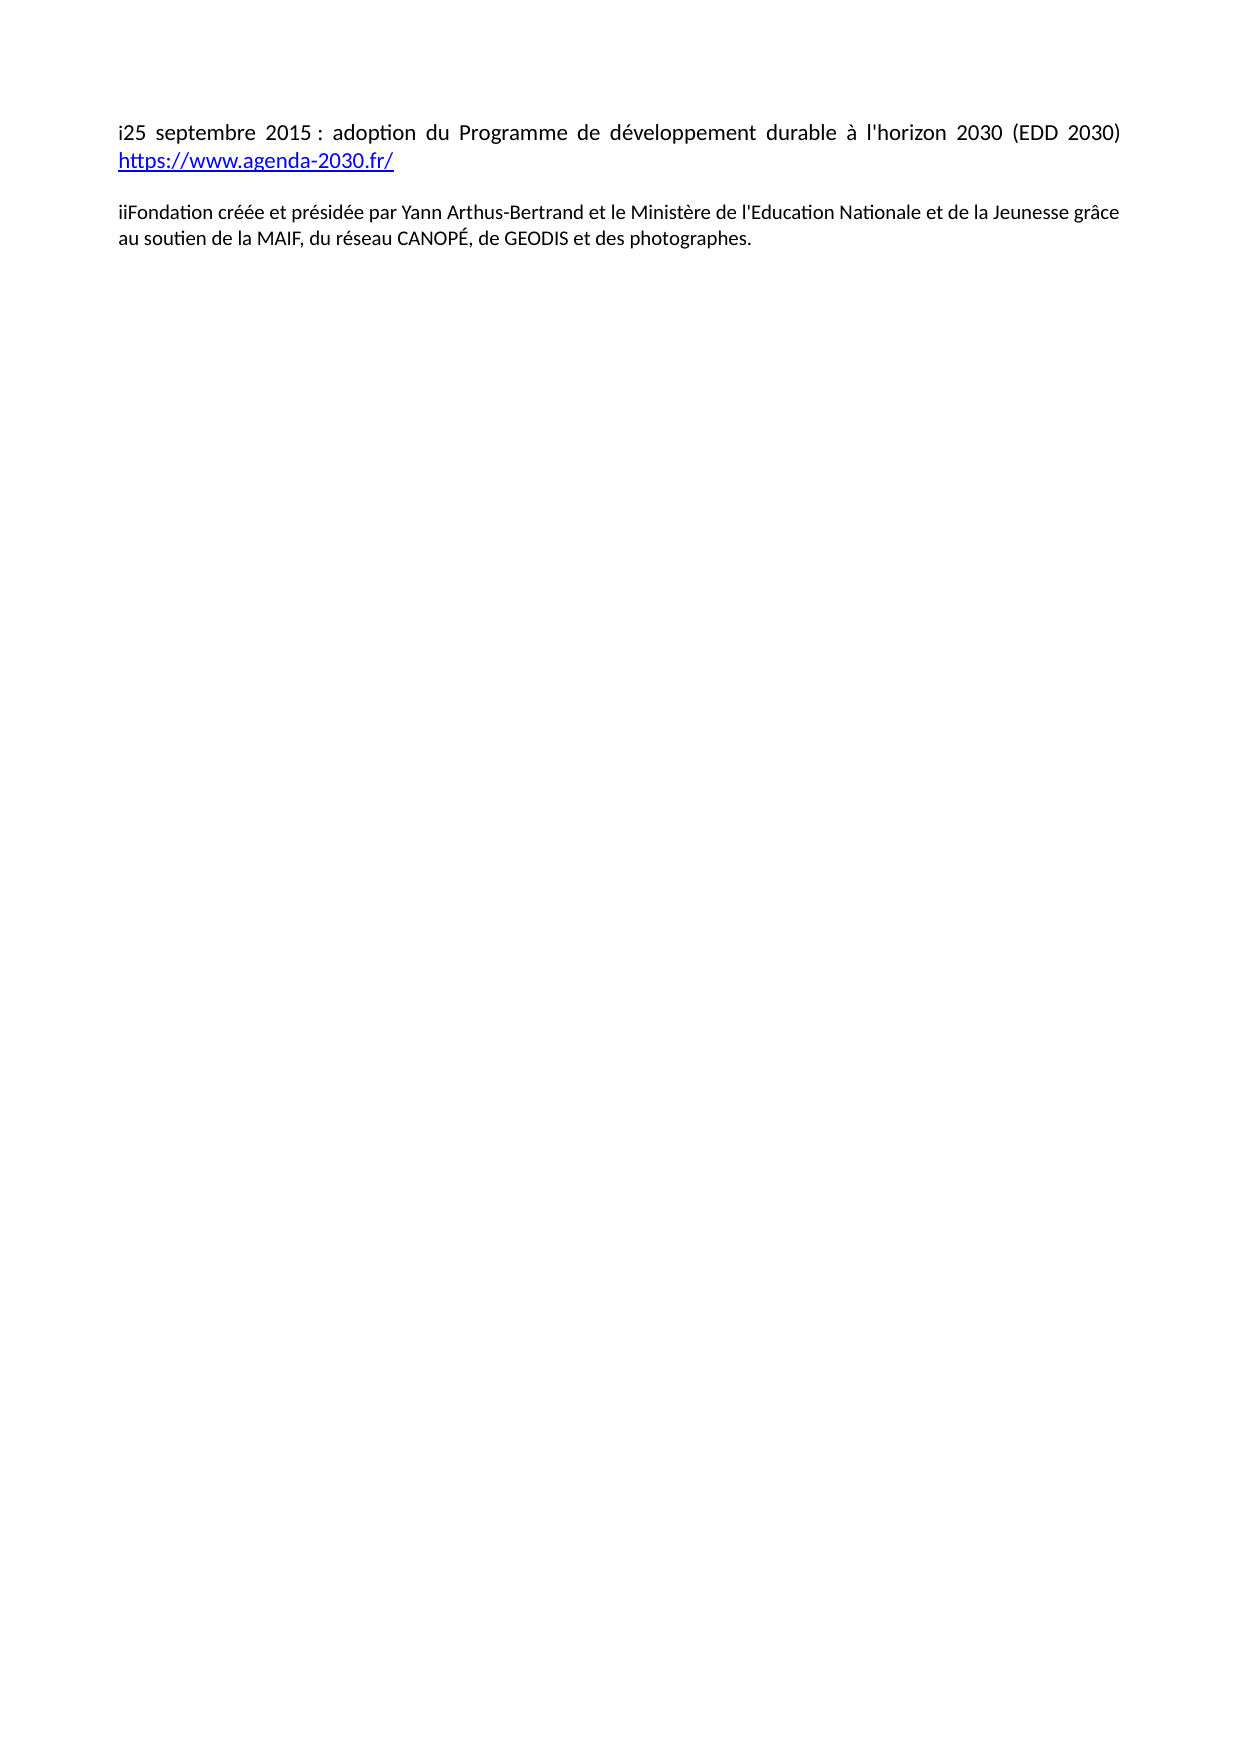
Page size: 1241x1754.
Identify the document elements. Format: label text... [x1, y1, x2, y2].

text 25 septembre 2015 : adoption du Programme de développement durable à l'horizon 2030 (EDD 2030) https://www.agenda-2030.fr/ [118, 118, 1122, 174]
text Fondation créée et présidée par Yann Arthus-Bertrand et le Ministère de l'Education Nationale et de la Jeunesse grâce au soutien de la MAIF, du réseau CANOPÉ, de GEODIS et des photographes. [118, 199, 1122, 250]
